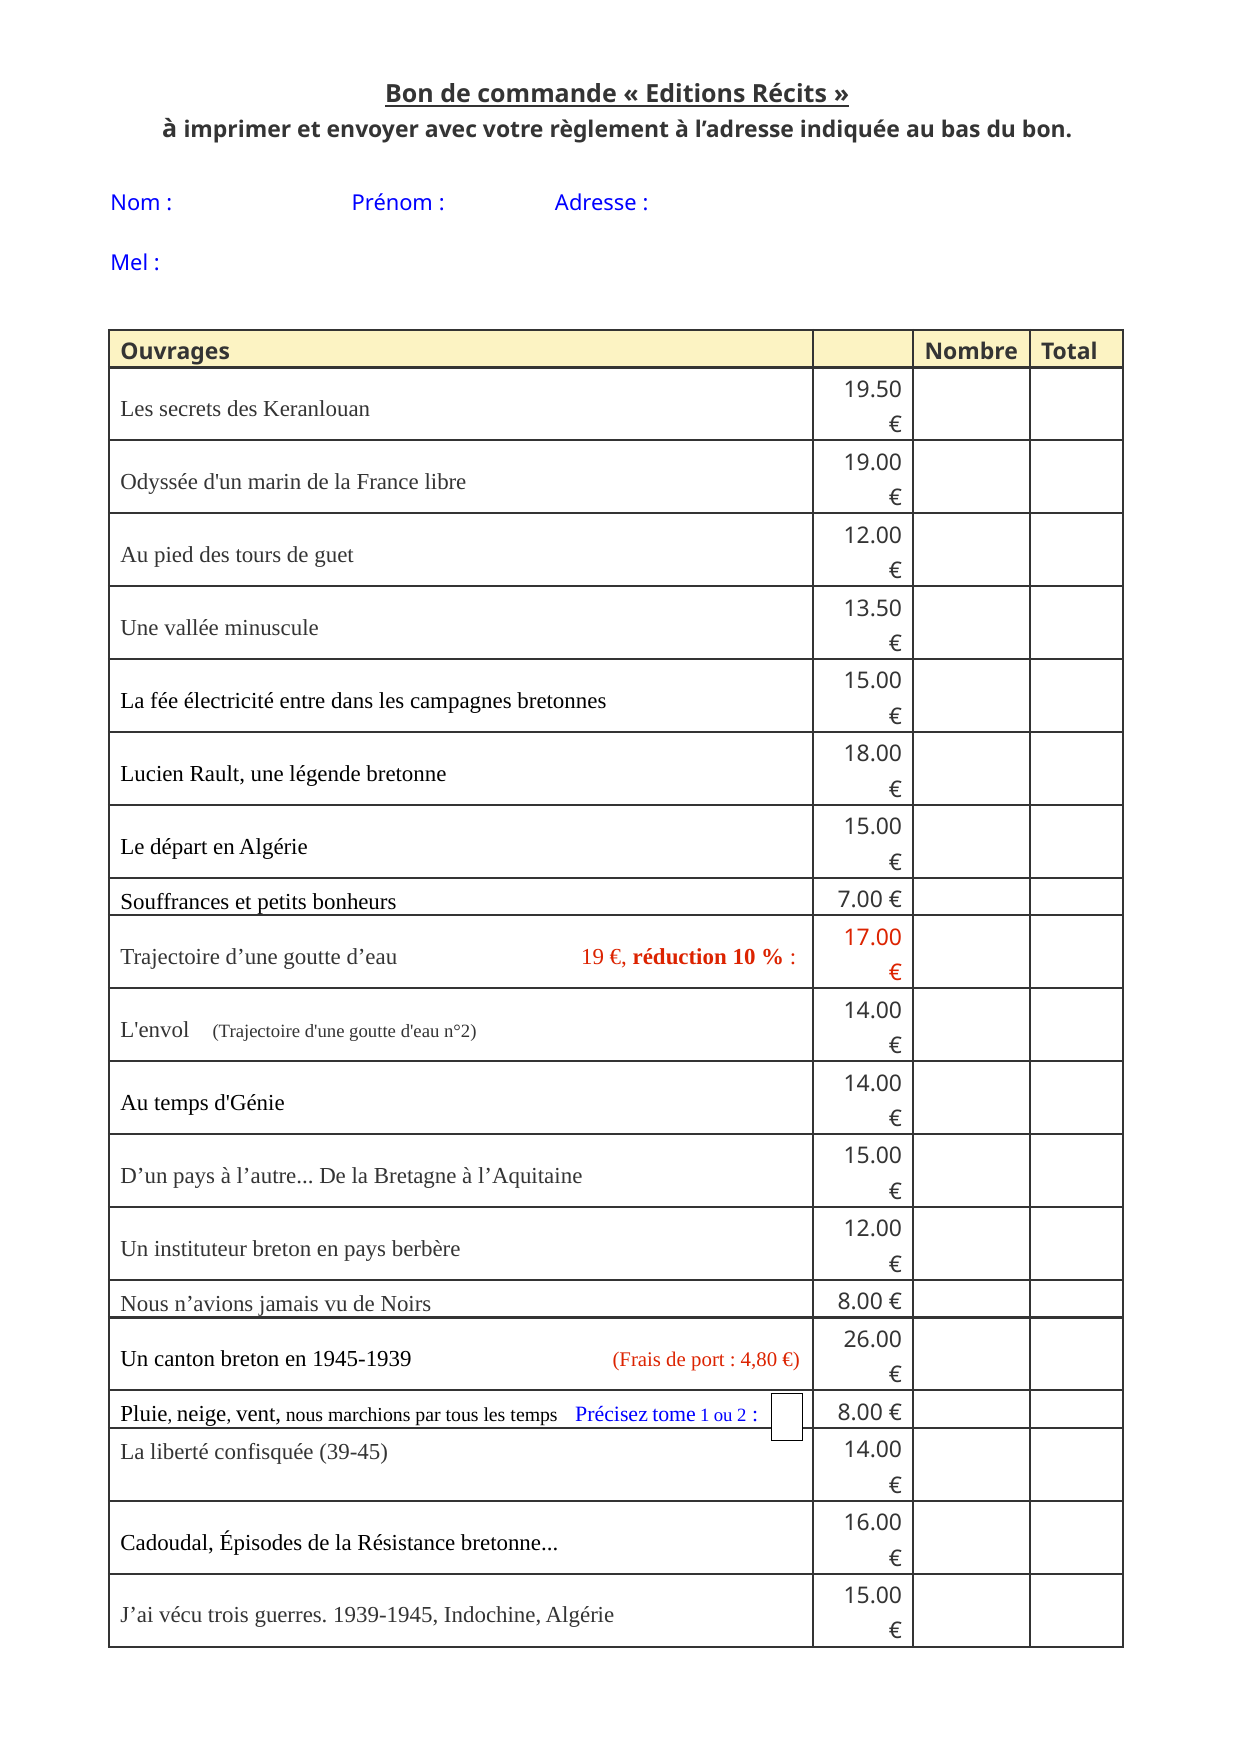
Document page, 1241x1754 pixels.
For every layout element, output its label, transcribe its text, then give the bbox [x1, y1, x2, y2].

table_cell [1031, 369, 1122, 439]
table_cell Un canton breton en 1945-1939 (Frais de port : 4,80 €) [110, 1319, 812, 1389]
table_cell [1031, 806, 1122, 877]
table_cell [914, 369, 1029, 439]
table_cell Au pied des tours de guet [110, 514, 812, 585]
table_cell 13,50 € [814, 587, 912, 658]
text Nom : Prénom : Adresse : [110, 187, 1162, 217]
table_cell [914, 660, 1029, 731]
table_cell [1031, 441, 1122, 512]
table_cell [914, 1575, 1029, 1646]
table_cell [1031, 660, 1122, 731]
table_cell [1031, 1062, 1122, 1133]
table_header Total [1031, 331, 1122, 366]
table_cell [914, 1281, 1029, 1316]
table_cell [914, 1319, 1029, 1389]
table_cell Trajectoire d’une goutte d’eau 19 €, réduction 10 % : [110, 916, 812, 987]
table_cell Une vallée minuscule [110, 587, 812, 658]
table_cell [914, 587, 1029, 658]
table_cell Les secrets des Keranlouan [110, 369, 812, 439]
table_header [814, 331, 912, 366]
table_cell [1031, 1429, 1122, 1500]
table_cell 14,00 € [814, 1429, 912, 1500]
table_cell [914, 1429, 1029, 1500]
table_cell La liberté confisquée (39-45) [110, 1429, 812, 1500]
table_cell La fée électricité entre dans les campagnes bretonnes [110, 660, 812, 731]
table_cell [1031, 1319, 1122, 1389]
table_cell 18,00 € [814, 733, 912, 804]
table_cell [914, 1135, 1029, 1206]
table_cell [914, 806, 1029, 877]
table_cell [914, 1391, 1029, 1427]
table_cell Lucien Rault, une légende bretonne [110, 733, 812, 804]
table_cell [1031, 1391, 1122, 1427]
table_cell [1031, 733, 1122, 804]
table_cell J’ai vécu trois guerres. 1939-1945, Indochine, Algérie [110, 1575, 812, 1646]
table_cell 12,00 € [814, 1208, 912, 1279]
table_cell [914, 733, 1029, 804]
table_cell 15,00 € [814, 1135, 912, 1206]
table_header Nombre [914, 331, 1029, 366]
table_header Ouvrages [110, 331, 812, 366]
table_cell 8,00 € [814, 1281, 912, 1316]
table_cell Au temps d'Génie [110, 1062, 812, 1133]
table_cell [914, 441, 1029, 512]
table_cell Pluie, neige, vent, nous marchions par tous les temps Précisez tome 1 ou 2 : [110, 1391, 812, 1427]
text Mel : [110, 246, 1162, 276]
table_cell 14,00 € [814, 1062, 912, 1133]
table_cell [914, 879, 1029, 914]
table_cell Odyssée d'un marin de la France libre [110, 441, 812, 512]
table_cell 15,00 € [814, 806, 912, 877]
table_cell [914, 1062, 1029, 1133]
table_cell 8,00 € [814, 1391, 912, 1427]
table_cell [1031, 879, 1122, 914]
table_cell [1031, 1208, 1122, 1279]
table_cell Nous n’avions jamais vu de Noirs [110, 1281, 812, 1316]
text à imprimer et envoyer avec votre règlement à l’adresse indiquée au bas du bon. [118, 110, 1122, 144]
table_cell [1031, 514, 1122, 585]
table_cell [1031, 587, 1122, 658]
table_cell [914, 989, 1029, 1060]
table_cell [914, 1208, 1029, 1279]
table_cell Souffrances et petits bonheurs [110, 879, 812, 914]
table_cell 7,00 € [814, 879, 912, 914]
table_cell Le départ en Algérie [110, 806, 812, 877]
table_cell [914, 1502, 1029, 1573]
table_cell [914, 916, 1029, 987]
text Bon de commande « Editions Récits » [118, 76, 1122, 110]
table_cell [1031, 916, 1122, 987]
table_cell [1031, 1135, 1122, 1206]
table_cell [1031, 989, 1122, 1060]
table_cell D’un pays à l’autre... De la Bretagne à l’Aquitaine [110, 1135, 812, 1206]
table_cell 19,00 € [814, 441, 912, 512]
table_cell 12,00 € [814, 514, 912, 585]
table_cell 14,00 € [814, 989, 912, 1060]
table_cell [914, 514, 1029, 585]
table_cell [1031, 1281, 1122, 1316]
table_cell Cadoudal, Épisodes de la Résistance bretonne... [110, 1502, 812, 1573]
table_cell 15,00 € [814, 1575, 912, 1646]
table_cell 16,00 € [814, 1502, 912, 1573]
table_cell 19,50 € [814, 369, 912, 439]
table_cell [1031, 1502, 1122, 1573]
table_cell [1031, 1575, 1122, 1646]
table_cell 15,00 € [814, 660, 912, 731]
table_cell L'envol (Trajectoire d'une goutte d'eau n°2) [110, 989, 812, 1060]
table_cell 17,00 € [814, 916, 912, 987]
table_cell Un instituteur breton en pays berbère [110, 1208, 812, 1279]
table_cell 26,00 € [814, 1319, 912, 1389]
